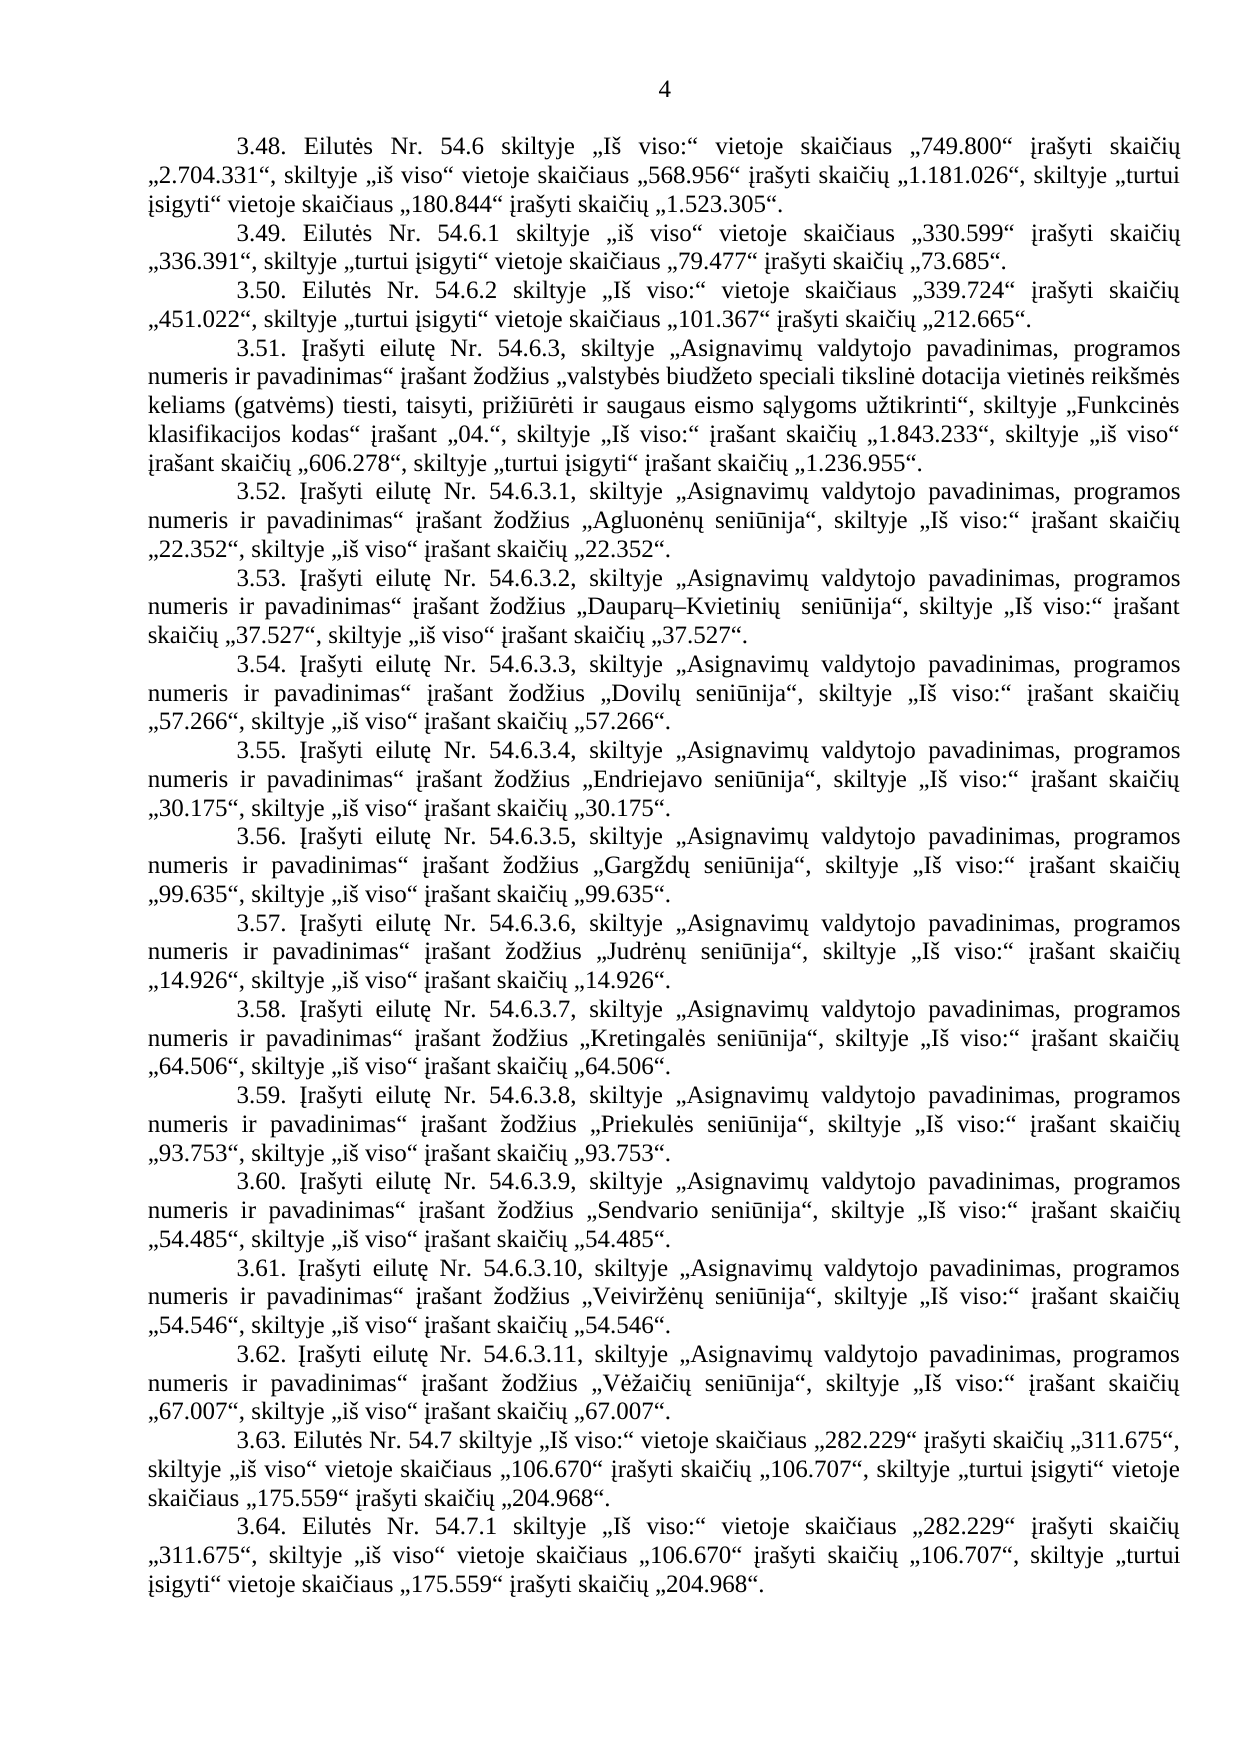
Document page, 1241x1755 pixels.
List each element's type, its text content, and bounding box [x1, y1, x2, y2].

text 3.57. Įrašyti eilutę Nr. 54.6.3.6, skiltyje „Asignavimų valdytojo pavadinimas, programos numeris ir pavadinimas“ įrašant žodžius „Judrėnų seniūnija“, skiltyje „Iš viso:“ įrašant skaičių „14.926“, skiltyje „iš viso“ įrašant skaičių „14.926“. [148, 908, 1181, 994]
text 3.56. Įrašyti eilutę Nr. 54.6.3.5, skiltyje „Asignavimų valdytojo pavadinimas, programos numeris ir pavadinimas“ įrašant žodžius „Gargždų seniūnija“, skiltyje „Iš viso:“ įrašant skaičių „99.635“, skiltyje „iš viso“ įrašant skaičių „99.635“. [148, 821, 1181, 908]
text 3.51. Įrašyti eilutę Nr. 54.6.3, skiltyje „Asignavimų valdytojo pavadinimas, programos numeris ir pavadinimas“ įrašant žodžius „valstybės biudžeto speciali tikslinė dotacija vietinės reikšmės keliams (gatvėms) tiesti, taisyti, prižiūrėti ir saugaus eismo sąlygoms užtikrinti“, skiltyje „Funkcinės klasifikacijos kodas“ įrašant „04.“, skiltyje „Iš viso:“ įrašant skaičių „1.843.233“, skiltyje „iš viso“ įrašant skaičių „606.278“, skiltyje „turtui įsigyti“ įrašant skaičių „1.236.955“. [148, 333, 1181, 476]
text 3.52. Įrašyti eilutę Nr. 54.6.3.1, skiltyje „Asignavimų valdytojo pavadinimas, programos numeris ir pavadinimas“ įrašant žodžius „Agluonėnų seniūnija“, skiltyje „Iš viso:“ įrašant skaičių „22.352“, skiltyje „iš viso“ įrašant skaičių „22.352“. [148, 476, 1181, 563]
text 3.54. Įrašyti eilutę Nr. 54.6.3.3, skiltyje „Asignavimų valdytojo pavadinimas, programos numeris ir pavadinimas“ įrašant žodžius „Dovilų seniūnija“, skiltyje „Iš viso:“ įrašant skaičių „57.266“, skiltyje „iš viso“ įrašant skaičių „57.266“. [148, 649, 1181, 735]
text 3.48. Eilutės Nr. 54.6 skiltyje „Iš viso:“ vietoje skaičiaus „749.800“ įrašyti skaičių „2.704.331“, skiltyje „iš viso“ vietoje skaičiaus „568.956“ įrašyti skaičių „1.181.026“, skiltyje „turtui įsigyti“ vietoje skaičiaus „180.844“ įrašyti skaičių „1.523.305“. [148, 131, 1181, 218]
text 3.60. Įrašyti eilutę Nr. 54.6.3.9, skiltyje „Asignavimų valdytojo pavadinimas, programos numeris ir pavadinimas“ įrašant žodžius „Sendvario seniūnija“, skiltyje „Iš viso:“ įrašant skaičių „54.485“, skiltyje „iš viso“ įrašant skaičių „54.485“. [148, 1166, 1181, 1253]
text 3.64. Eilutės Nr. 54.7.1 skiltyje „Iš viso:“ vietoje skaičiaus „282.229“ įrašyti skaičių „311.675“, skiltyje „iš viso“ vietoje skaičiaus „106.670“ įrašyti skaičių „106.707“, skiltyje „turtui įsigyti“ vietoje skaičiaus „175.559“ įrašyti skaičių „204.968“. [148, 1511, 1181, 1598]
text 3.49. Eilutės Nr. 54.6.1 skiltyje „iš viso“ vietoje skaičiaus „330.599“ įrašyti skaičių „336.391“, skiltyje „turtui įsigyti“ vietoje skaičiaus „79.477“ įrašyti skaičių „73.685“. [148, 218, 1181, 275]
text 3.58. Įrašyti eilutę Nr. 54.6.3.7, skiltyje „Asignavimų valdytojo pavadinimas, programos numeris ir pavadinimas“ įrašant žodžius „Kretingalės seniūnija“, skiltyje „Iš viso:“ įrašant skaičių „64.506“, skiltyje „iš viso“ įrašant skaičių „64.506“. [148, 994, 1181, 1080]
text 3.61. Įrašyti eilutę Nr. 54.6.3.10, skiltyje „Asignavimų valdytojo pavadinimas, programos numeris ir pavadinimas“ įrašant žodžius „Veiviržėnų seniūnija“, skiltyje „Iš viso:“ įrašant skaičių „54.546“, skiltyje „iš viso“ įrašant skaičių „54.546“. [148, 1253, 1181, 1339]
text 3.53. Įrašyti eilutę Nr. 54.6.3.2, skiltyje „Asignavimų valdytojo pavadinimas, programos numeris ir pavadinimas“ įrašant žodžius „Dauparų–Kvietinių seniūnija“, skiltyje „Iš viso:“ įrašant skaičių „37.527“, skiltyje „iš viso“ įrašant skaičių „37.527“. [148, 563, 1181, 649]
text 3.62. Įrašyti eilutę Nr. 54.6.3.11, skiltyje „Asignavimų valdytojo pavadinimas, programos numeris ir pavadinimas“ įrašant žodžius „Vėžaičių seniūnija“, skiltyje „Iš viso:“ įrašant skaičių „67.007“, skiltyje „iš viso“ įrašant skaičių „67.007“. [148, 1339, 1181, 1425]
text 3.59. Įrašyti eilutę Nr. 54.6.3.8, skiltyje „Asignavimų valdytojo pavadinimas, programos numeris ir pavadinimas“ įrašant žodžius „Priekulės seniūnija“, skiltyje „Iš viso:“ įrašant skaičių „93.753“, skiltyje „iš viso“ įrašant skaičių „93.753“. [148, 1080, 1181, 1166]
text 3.63. Eilutės Nr. 54.7 skiltyje „Iš viso:“ vietoje skaičiaus „282.229“ įrašyti skaičių „311.675“, skiltyje „iš viso“ vietoje skaičiaus „106.670“ įrašyti skaičių „106.707“, skiltyje „turtui įsigyti“ vietoje skaičiaus „175.559“ įrašyti skaičių „204.968“. [148, 1425, 1181, 1511]
text 3.55. Įrašyti eilutę Nr. 54.6.3.4, skiltyje „Asignavimų valdytojo pavadinimas, programos numeris ir pavadinimas“ įrašant žodžius „Endriejavo seniūnija“, skiltyje „Iš viso:“ įrašant skaičių „30.175“, skiltyje „iš viso“ įrašant skaičių „30.175“. [148, 735, 1181, 821]
text 3.50. Eilutės Nr. 54.6.2 skiltyje „Iš viso:“ vietoje skaičiaus „339.724“ įrašyti skaičių „451.022“, skiltyje „turtui įsigyti“ vietoje skaičiaus „101.367“ įrašyti skaičių „212.665“. [148, 275, 1181, 333]
